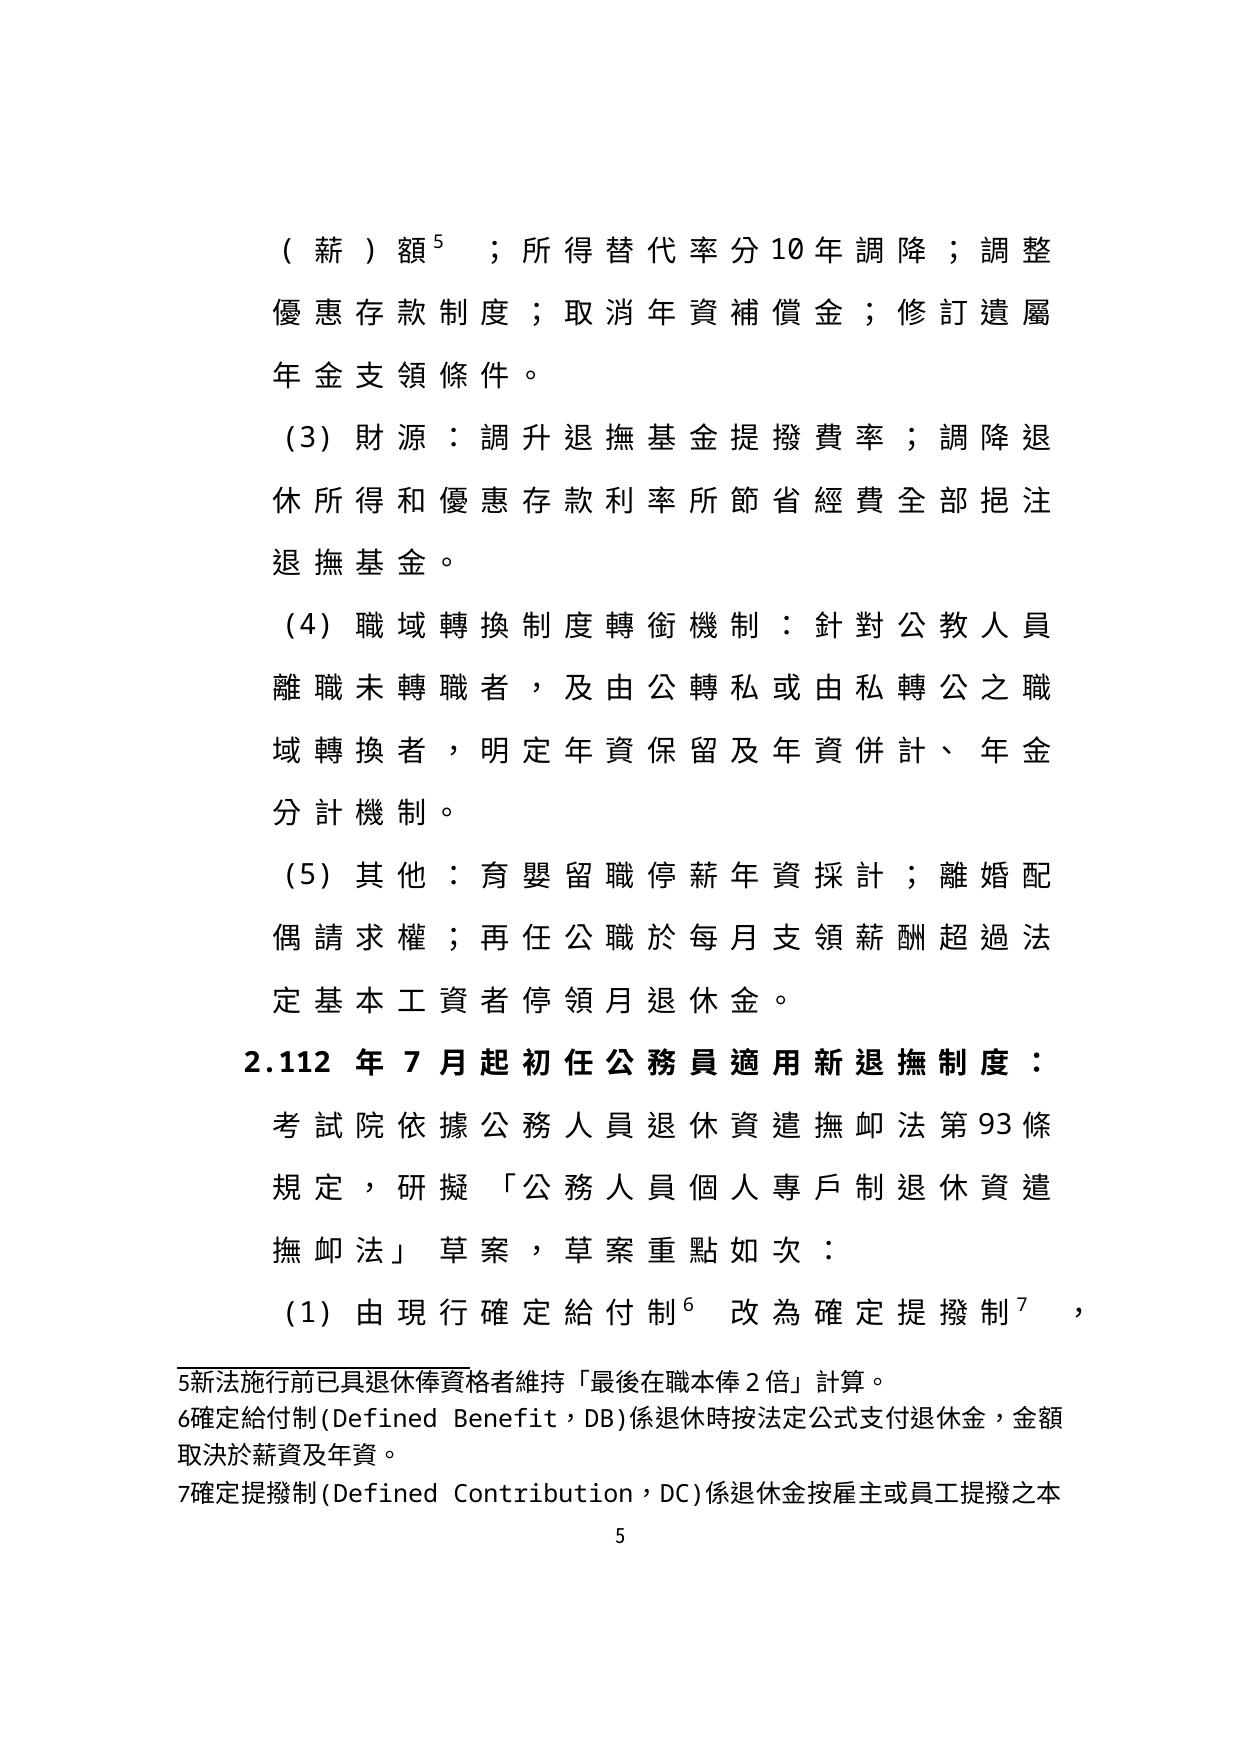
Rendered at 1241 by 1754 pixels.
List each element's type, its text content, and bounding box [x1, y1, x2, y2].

text (4)職域轉換制度轉銜機制：針對公教人員離職未轉職者，及由公轉私或由私轉公之職域轉換者，明定年資保留及年資併計、年金分計機制。 [233, 582, 1058, 832]
text (3)財源：調升退撫基金提撥費率；調降退休所得和優惠存款利率所節省經費全部挹注退撫基金。 [233, 394, 1058, 582]
text 新法施行前已具退休俸資格者維持「最後在職本俸2倍」計算。 [177, 1368, 1063, 1397]
text 2.112年7月起初任公務員適用新退撫制度：考試院依據公務人員退休資遣撫卹法第93條規定，研擬「公務人員個人專戶制退休資遣撫卹法」草案，草案重點如次： [208, 1019, 1058, 1269]
text 確定給付制(Defined Benefit，DB)係退休時按法定公式支付退休金，金額取決於薪資及年資。 [177, 1397, 1063, 1472]
text (5)其他：育嬰留職停薪年資採計；離婚配偶請求權；再任公職於每月支領薪酬超過法定基本工資者停領月退休金。 [233, 832, 1058, 1019]
text (1)由現行確定給付制改為確定提撥制，建立多層次年金保障，第1層為公保年金(基礎年金)，第2層為退休年金(職業年金)。 [233, 1269, 1058, 1332]
text 確定提撥制(Defined Contribution，DC)係退休金按雇主或員工提撥之本 [177, 1472, 1063, 1510]
text (2)給付：逐步調整為最後在職15年平均俸(薪)額；所得替代率分10年調降；調整優惠存款制度；取消年資補償金；修訂遺屬年金支領條件。 [233, 207, 1058, 394]
